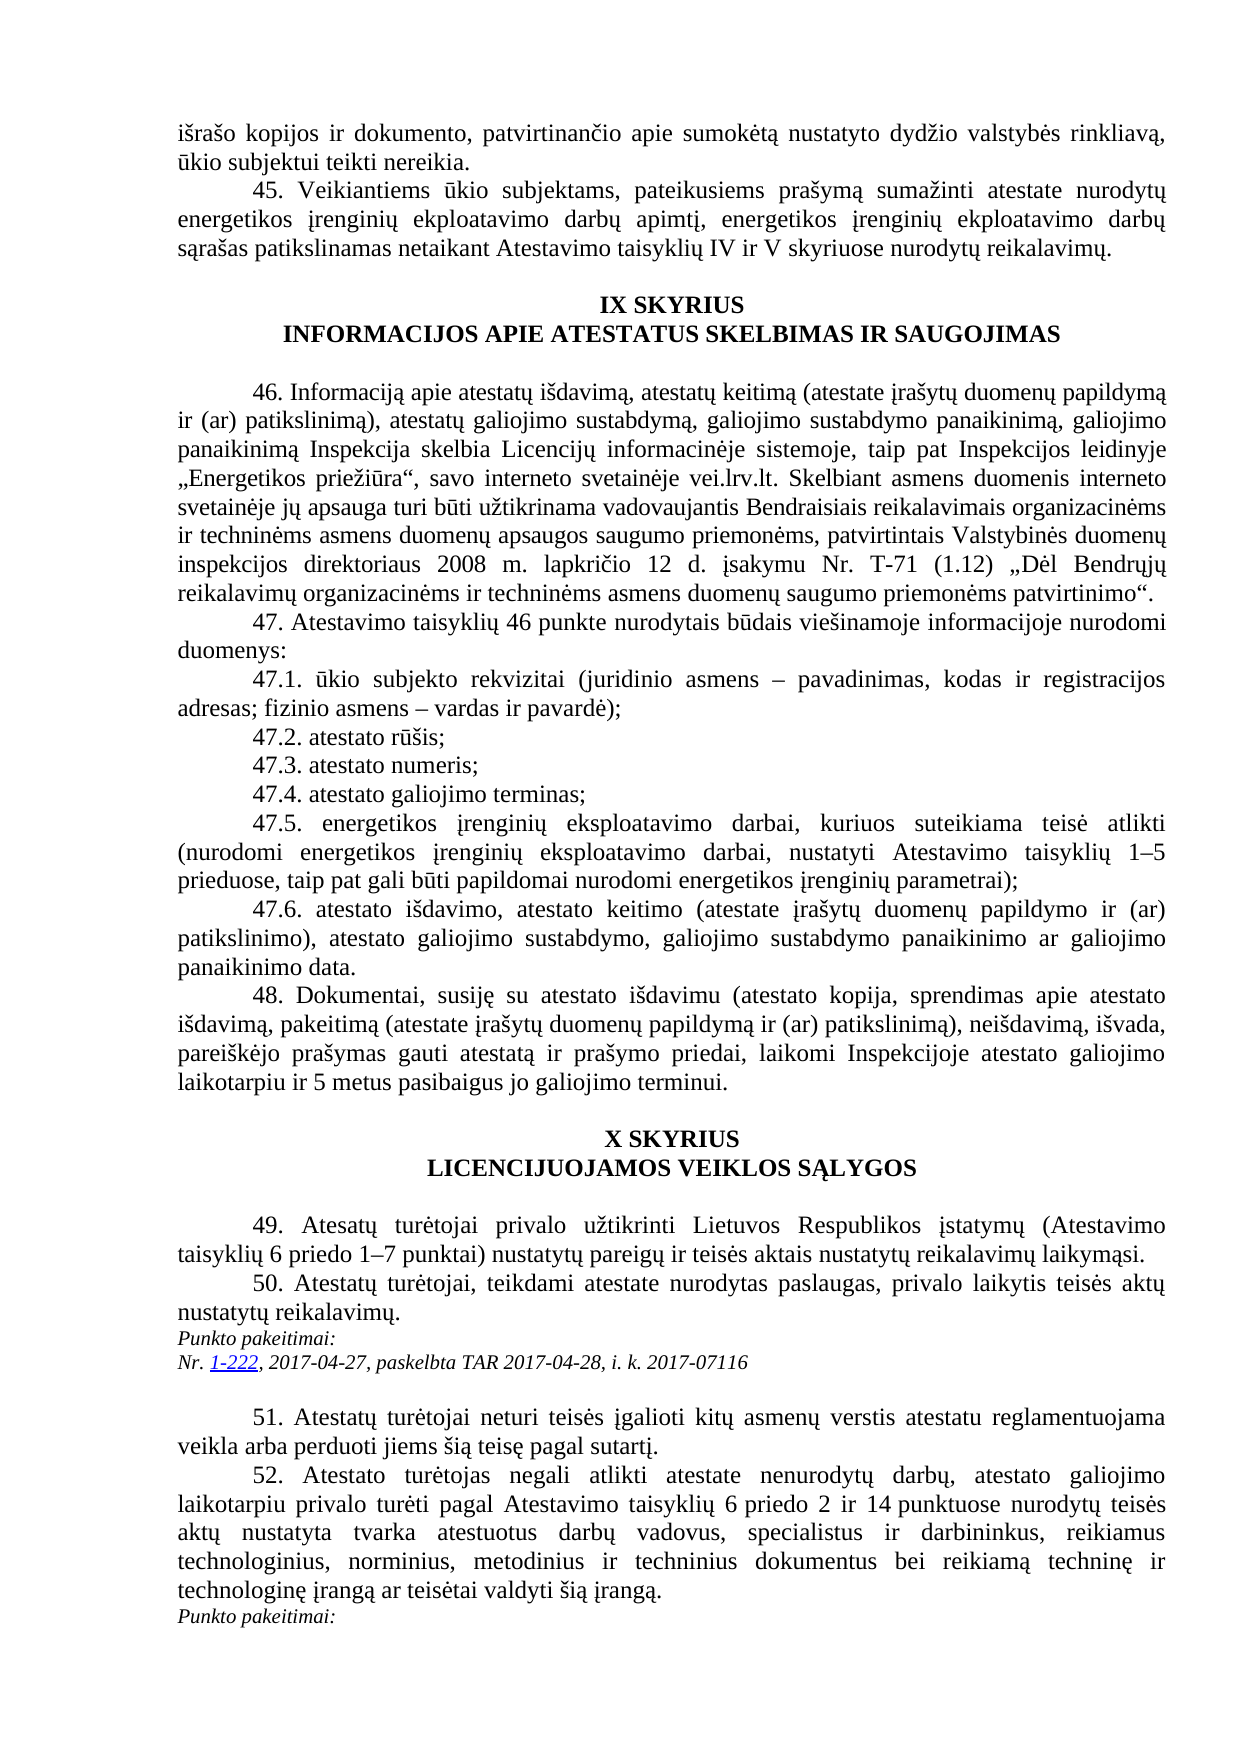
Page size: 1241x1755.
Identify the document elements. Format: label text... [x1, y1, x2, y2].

text išrašo kopijos ir dokumento, patvirtinančio apie sumokėtą nustatyto dydžio valstybės rinkliavą, ūkio subjektui teikti nereikia. [177, 118, 1167, 176]
text X SKYRIUS [177, 1124, 1167, 1153]
text LICENCIJUOJAMOS VEIKLOS SĄLYGOS [177, 1153, 1167, 1182]
text Nr. 1-222, 2017-04-27, paskelbta TAR 2017-04-28, i. k. 2017-07116 [177, 1350, 1167, 1374]
text IX SKYRIUS [177, 291, 1167, 319]
text 47.2. atestato rūšis; [177, 722, 1167, 751]
text 47. Atestavimo taisyklių 46 punkte nurodytais būdais viešinamoje informacijoje nurodomi duomenys: [177, 607, 1167, 664]
text 48. Dokumentai, susiję su atestato išdavimu (atestato kopija, sprendimas apie atestato išdavimą, pakeitimą (atestate įrašytų duomenų papildymą ir (ar) patikslinimą), neišdavimą, išvada, pareiškėjo prašymas gauti atestatą ir prašymo priedai, laikomi Inspekcijoje atestato galiojimo laikotarpiu ir 5 metus pasibaigus jo galiojimo terminui. [177, 981, 1167, 1096]
text Punkto pakeitimai: [177, 1604, 1167, 1628]
text 47.4. atestato galiojimo terminas; [177, 779, 1167, 808]
text 47.6. atestato išdavimo, atestato keitimo (atestate įrašytų duomenų papildymo ir (ar) patikslinimo), atestato galiojimo sustabdymo, galiojimo sustabdymo panaikinimo ar galiojimo panaikinimo data. [177, 894, 1167, 981]
text INFORMACIJOS APIE ATESTATUS SKELBIMAS IR SAUGOJIMAS [177, 319, 1167, 348]
text Punkto pakeitimai: [177, 1326, 1167, 1350]
text 51. Atestatų turėtojai neturi teisės įgalioti kitų asmenų verstis atestatu reglamentuojama veikla arba perduoti jiems šią teisę pagal sutartį. [177, 1402, 1167, 1460]
text 45. Veikiantiems ūkio subjektams, pateikusiems prašymą sumažinti atestate nurodytų energetikos įrenginių ekploatavimo darbų apimtį, energetikos įrenginių ekploatavimo darbų sąrašas patikslinamas netaikant Atestavimo taisyklių IV ir V skyriuose nurodytų reikalavimų. [177, 176, 1167, 262]
text 52. Atestato turėtojas negali atlikti atestate nenurodytų darbų, atestato galiojimo laikotarpiu privalo turėti pagal Atestavimo taisyklių 6 priedo 2 ir 14 punktuose nurodytų teisės aktų nustatyta tvarka atestuotus darbų vadovus, specialistus ir darbininkus, reikiamus technologinius, norminius, metodinius ir techninius dokumentus bei reikiamą techninę ir technologinę įrangą ar teisėtai valdyti šią įrangą. [177, 1460, 1167, 1604]
text 47.1. ūkio subjekto rekvizitai (juridinio asmens – pavadinimas, kodas ir registracijos adresas; fizinio asmens – vardas ir pavardė); [177, 664, 1167, 722]
text 50. Atestatų turėtojai, teikdami atestate nurodytas paslaugas, privalo laikytis teisės aktų nustatytų reikalavimų. [177, 1268, 1167, 1326]
text 47.3. atestato numeris; [177, 751, 1167, 779]
text 49. Atesatų turėtojai privalo užtikrinti Lietuvos Respublikos įstatymų (Atestavimo taisyklių 6 priedo 1–7 punktai) nustatytų pareigų ir teisės aktais nustatytų reikalavimų laikymąsi. [177, 1211, 1167, 1268]
text 46. Informaciją apie atestatų išdavimą, atestatų keitimą (atestate įrašytų duomenų papildymą ir (ar) patikslinimą), atestatų galiojimo sustabdymą, galiojimo sustabdymo panaikinimą, galiojimo panaikinimą Inspekcija skelbia Licencijų informacinėje sistemoje, taip pat Inspekcijos leidinyje „Energetikos priežiūra“, savo interneto svetainėje vei.lrv.lt. Skelbiant asmens duomenis interneto svetainėje jų apsauga turi būti užtikrinama vadovaujantis Bendraisiais reikalavimais organizacinėms ir techninėms asmens duomenų apsaugos saugumo priemonėms, patvirtintais Valstybinės duomenų inspekcijos direktoriaus 2008 m. lapkričio 12 d. įsakymu Nr. T-71 (1.12) „Dėl Bendrųjų reikalavimų organizacinėms ir techninėms asmens duomenų saugumo priemonėms patvirtinimo“. [177, 377, 1167, 607]
text 47.5. energetikos įrenginių eksploatavimo darbai, kuriuos suteikiama teisė atlikti (nurodomi energetikos įrenginių eksploatavimo darbai, nustatyti Atestavimo taisyklių 1–5 prieduose, taip pat gali būti papildomai nurodomi energetikos įrenginių parametrai); [177, 808, 1167, 894]
